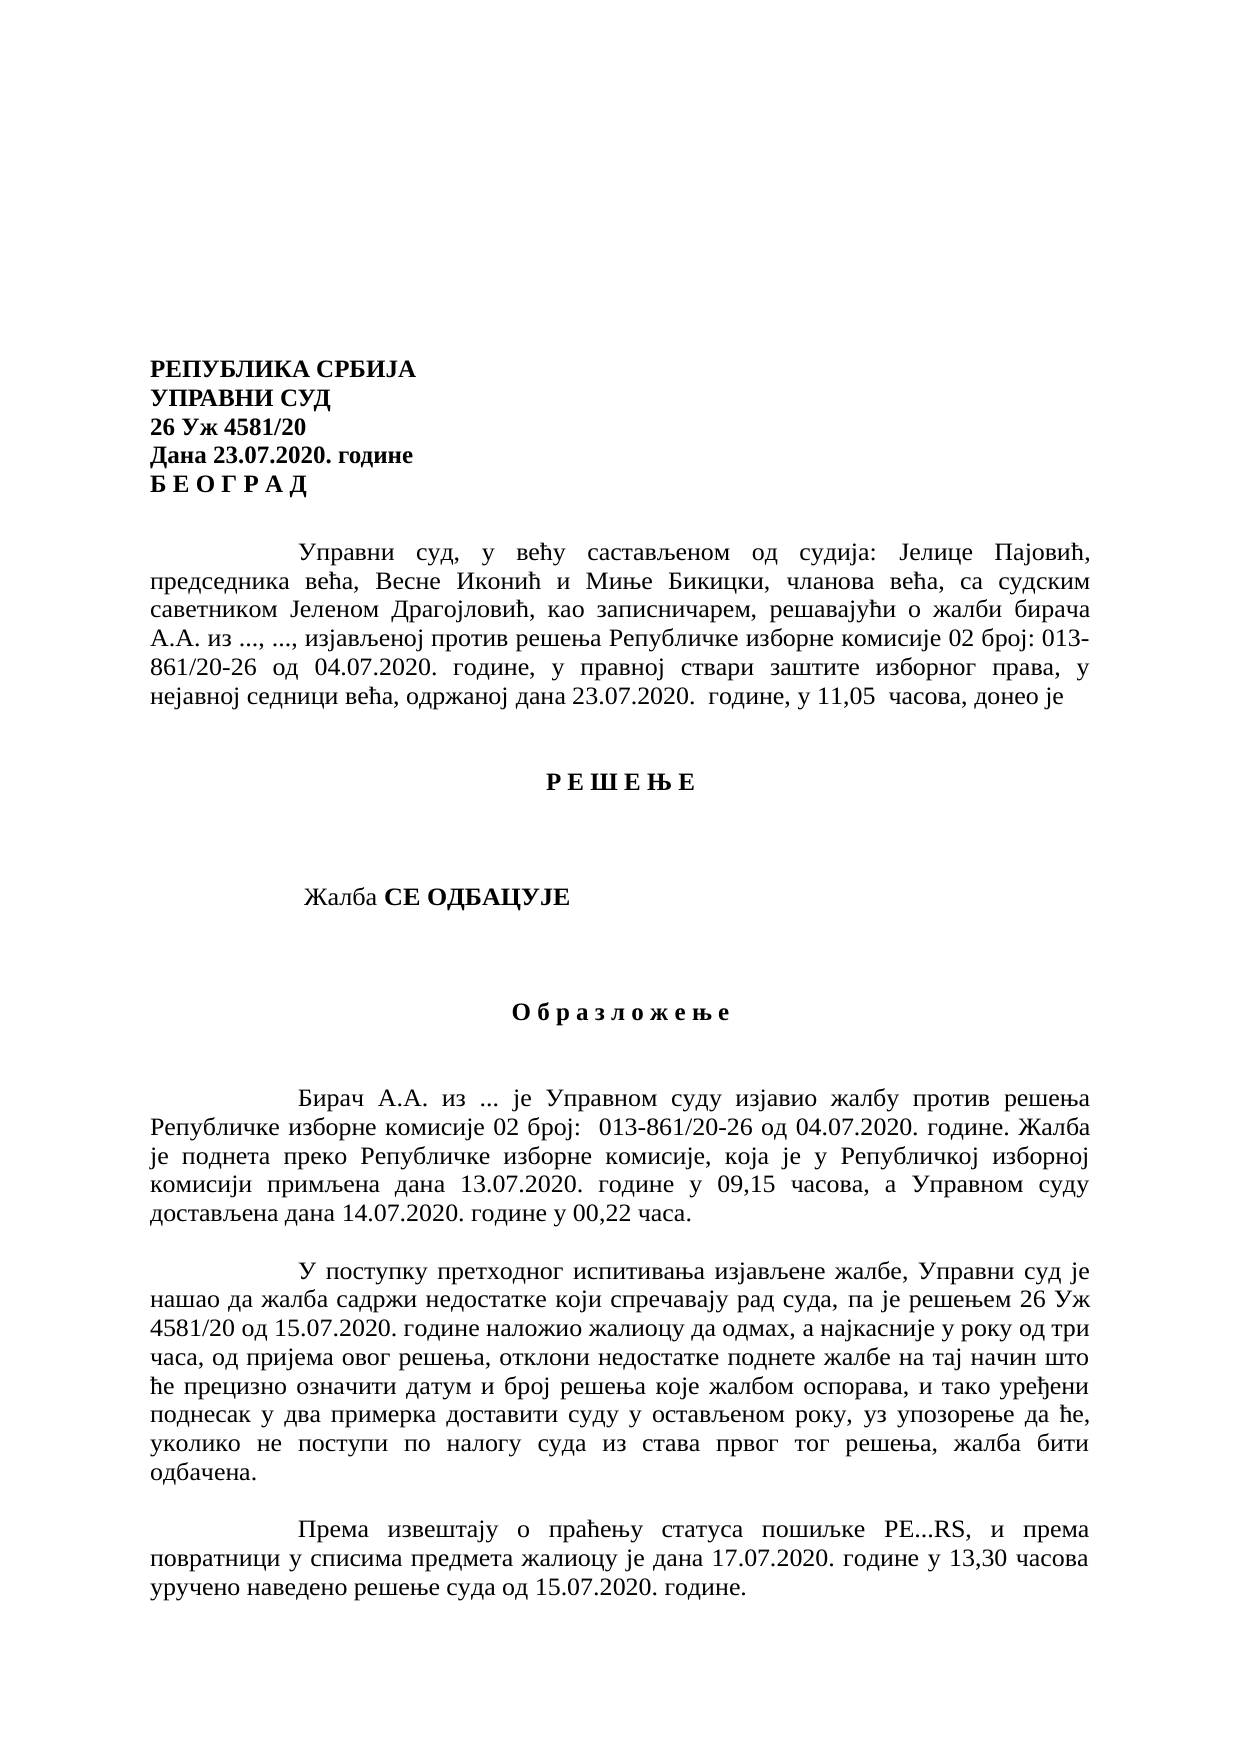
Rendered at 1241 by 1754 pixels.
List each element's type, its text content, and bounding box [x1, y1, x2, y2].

text УПРАВНИ СУД [150, 383, 1091, 412]
text Жалба СЕ ОДБАЦУЈЕ [150, 882, 1091, 911]
text РЕПУБЛИКА СРБИЈА [150, 148, 1091, 383]
text Бирач А.А. из ... је Управном суду изјавио жалбу против решења Републичке изборне комисије 02 број: 013-861/20-26 од 04.07.2020. године. Жалба је поднета преко Републичке изборне комисије, која је у Републичкој изборној комисији примљена дана 13.07.2020. године у 09,15 часова, а Управном суду достављена дана 14.07.2020. године у 00,22 часа. [150, 1083, 1091, 1227]
text Према извештају о праћењу статуса пошиљке PE...RS, и према повратници у списима предмета жалиоцу је дана 17.07.2020. године у 13,30 часова уручено наведено решење суда од 15.07.2020. године. [150, 1514, 1091, 1601]
text У поступку претходног испитивања изјављене жалбе, Управни суд је нашао да жалба садржи недостатке који спречавају рад суда, па је решењем 26 Уж 4581/20 од 15.07.2020. године наложио жалиоцу да одмах, а најкасније у року од три часа, од пријема овог решења, отклони недостатке поднете жалбе на тај начин што ће прецизно означити датум и број решења које жалбом оспорава, и тако уређени поднесак у два примерка доставити суду у остављеном року, уз упозорење да ће, уколико не поступи по налогу суда из става првог тог решења, жалба бити одбачена. [150, 1256, 1091, 1486]
text 26 Уж 4581/20 [150, 412, 1091, 440]
text О б р а з л о ж е њ е [150, 997, 1091, 1026]
text Управни суд, у већу састављеном од судија: Јелице Пајовић, председника већа, Весне Иконић и Миње Бикицки, чланова већа, са судским саветником Јеленом Драгојловић, као записничарем, решавајући о жалби бирача А.А. из ..., ..., изјављеној против решења Републичке изборне комисије 02 број: 013-861/20-26 од 04.07.2020. године, у правној ствари заштите изборног права, у нејавној седници већа, одржаној дана 23.07.2020. године, у 11,05 часова, донео је [150, 537, 1091, 709]
text Р Е Ш Е Њ Е [150, 767, 1091, 796]
text Б Е О Г Р А Д [150, 469, 1091, 498]
text Дана 23.07.2020. године [150, 440, 1091, 469]
